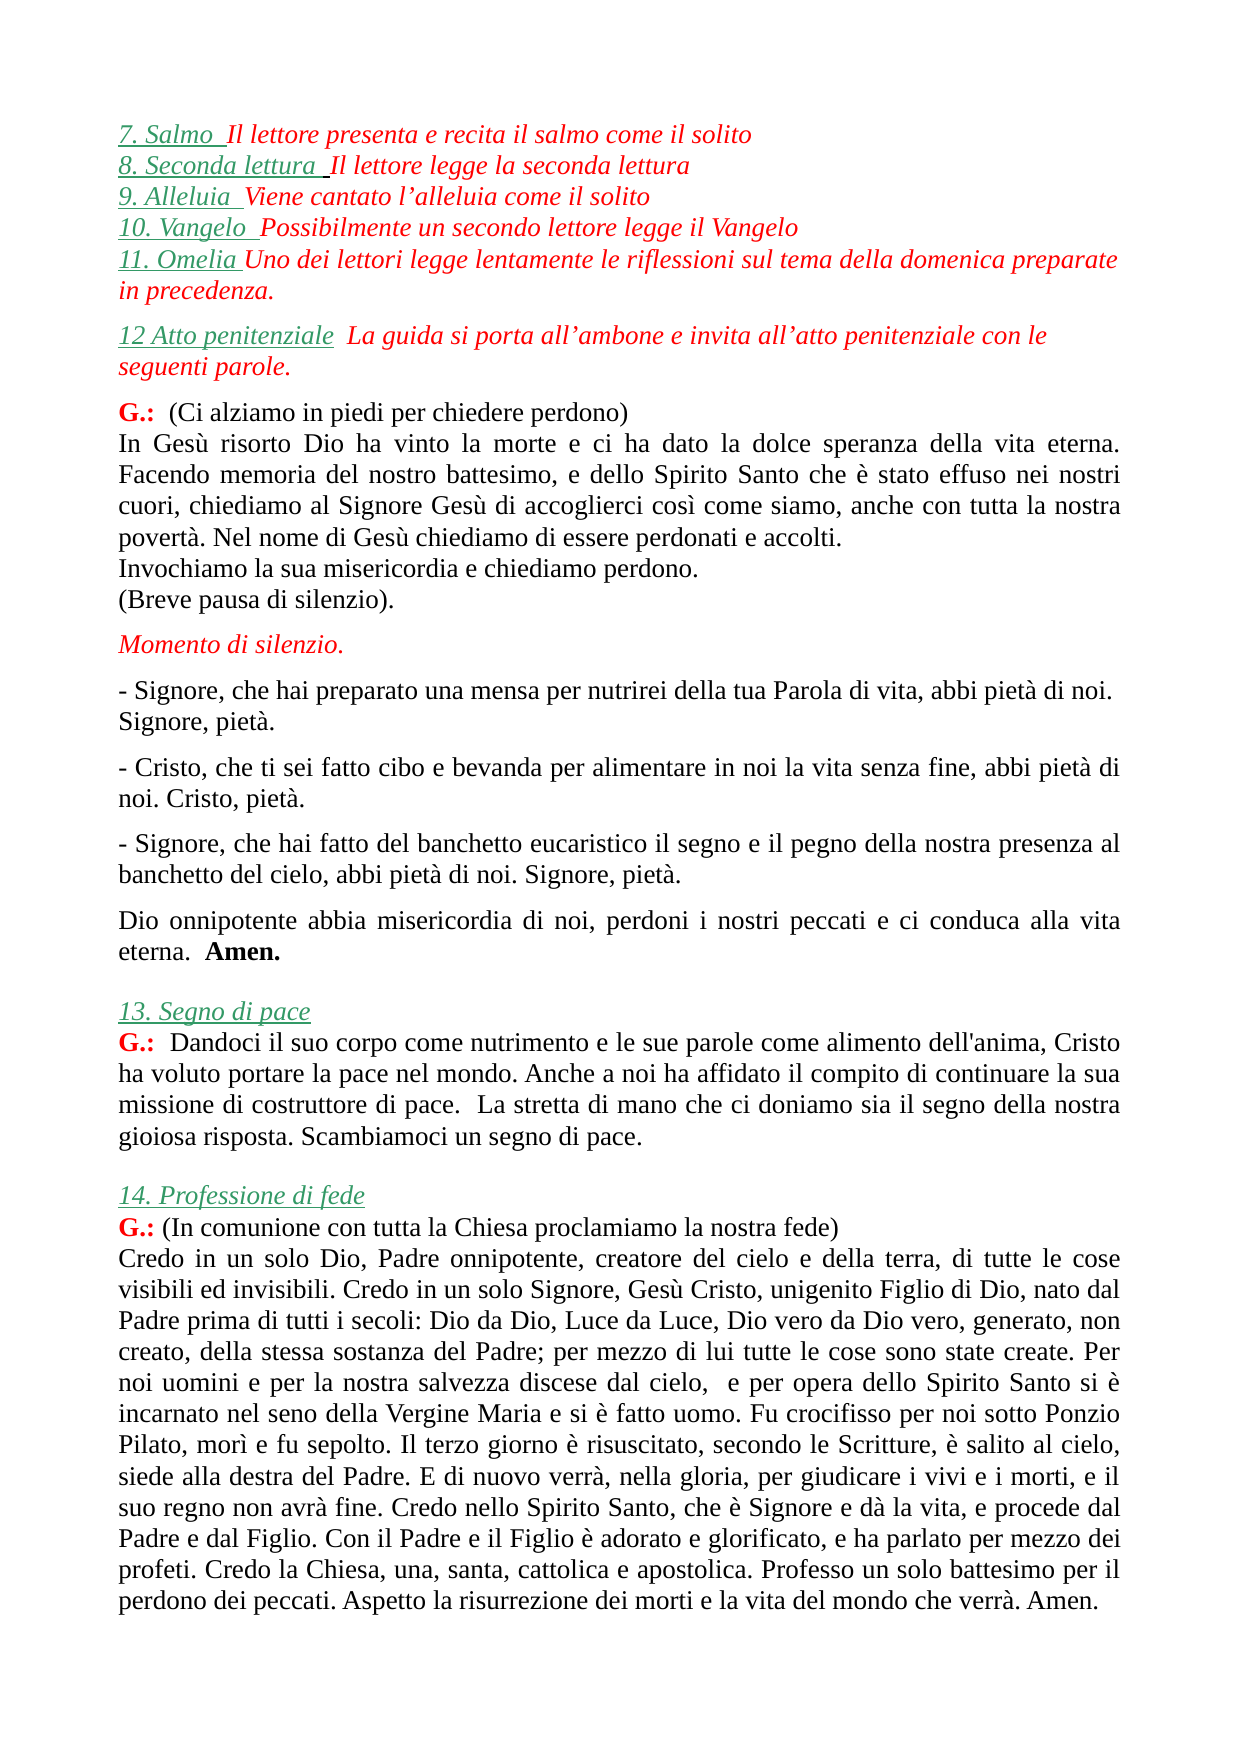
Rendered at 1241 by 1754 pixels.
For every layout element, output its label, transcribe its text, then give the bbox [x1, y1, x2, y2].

text 13. Segno di pace [118, 995, 1122, 1026]
text Dio onnipotente abbia misericordia di noi, perdoni i nostri peccati e ci conduca alla vita eterna. Amen. [118, 904, 1122, 966]
text (Breve pausa di silenzio). [118, 583, 1122, 614]
text Momento di silenzio. [118, 628, 1122, 659]
text 11. Omelia Uno dei lettori legge lentamente le riflessioni sul tema della domenica preparate in precedenza. [118, 243, 1122, 305]
text Credo in un solo Dio, Padre onnipotente, creatore del cielo e della terra, di tutte le cose visibili ed invisibili. Credo in un solo Signore, Gesù Cristo, unigenito Figlio di Dio, nato dal Padre prima di tutti i secoli: Dio da Dio, Luce da Luce, Dio vero da Dio vero, generato, non creato, della stessa sostanza del Padre; per mezzo di lui tutte le cose sono state create. Per noi uomini e per la nostra salvezza discese dal cielo, e per opera dello Spirito Santo si è incarnato nel seno della Vergine Maria e si è fatto uomo. Fu crocifisso per noi sotto Ponzio Pilato, morì e fu sepolto. Il terzo giorno è risuscitato, secondo le Scritture, è salito al cielo, siede alla destra del Padre. E di nuovo verrà, nella gloria, per giudicare i vivi e i morti, e il suo regno non avrà fine. Credo nello Spirito Santo, che è Signore e dà la vita, e procede dal Padre e dal Figlio. Con il Padre e il Figlio è adorato e glorificato, e ha parlato per mezzo dei profeti. Credo la Chiesa, una, santa, cattolica e apostolica. Professo un solo battesimo per il perdono dei peccati. Aspetto la risurrezione dei morti e la vita del mondo che verrà. Amen. [118, 1242, 1122, 1616]
text 7. Salmo Il lettore presenta e recita il salmo come il solito [118, 118, 1122, 149]
text G.: (In comunione con tutta la Chiesa proclamiamo la nostra fede) [118, 1211, 1122, 1242]
text 14. Professione di fede [118, 1179, 1122, 1211]
text Invochiamo la sua misericordia e chiediamo perdono. [118, 552, 1122, 583]
text - Signore, che hai fatto del banchetto eucaristico il segno e il pegno della nostra presenza al banchetto del cielo, abbi pietà di noi. Signore, pietà. [118, 827, 1122, 889]
text 8. Seconda lettura Il lettore legge la seconda lettura [118, 149, 1122, 180]
text G.: Dandoci il suo corpo come nutrimento e le sue parole come alimento dell'anima, Cristo ha voluto portare la pace nel mondo. Anche a noi ha affidato il compito di continuare la sua missione di costruttore di pace. La stretta di mano che ci doniamo sia il segno della nostra gioiosa risposta. Scambiamoci un segno di pace. [118, 1026, 1122, 1151]
text - Signore, che hai preparato una mensa per nutrirei della tua Parola di vita, abbi pietà di noi. [118, 674, 1122, 705]
text 10. Vangelo Possibilmente un secondo lettore legge il Vangelo [118, 212, 1122, 243]
text Signore, pietà. [118, 705, 1122, 736]
text - Cristo, che ti sei fatto cibo e bevanda per alimentare in noi la vita senza fine, abbi pietà di noi. Cristo, pietà. [118, 751, 1122, 813]
text 12 Atto penitenziale La guida si porta all’ambone e invita all’atto penitenziale con le seguenti parole. [118, 319, 1122, 382]
text G.: (Ci alziamo in piedi per chiedere perdono) [118, 396, 1122, 427]
text 9. Alleluia Viene cantato l’alleluia come il solito [118, 180, 1122, 212]
text In Gesù risorto Dio ha vinto la morte e ci ha dato la dolce speranza della vita eterna. Facendo memoria del nostro battesimo, e dello Spirito Santo che è stato effuso nei nostri cuori, chiediamo al Signore Gesù di accoglierci così come siamo, anche con tutta la nostra povertà. Nel nome di Gesù chiediamo di essere perdonati e accolti. [118, 427, 1122, 552]
